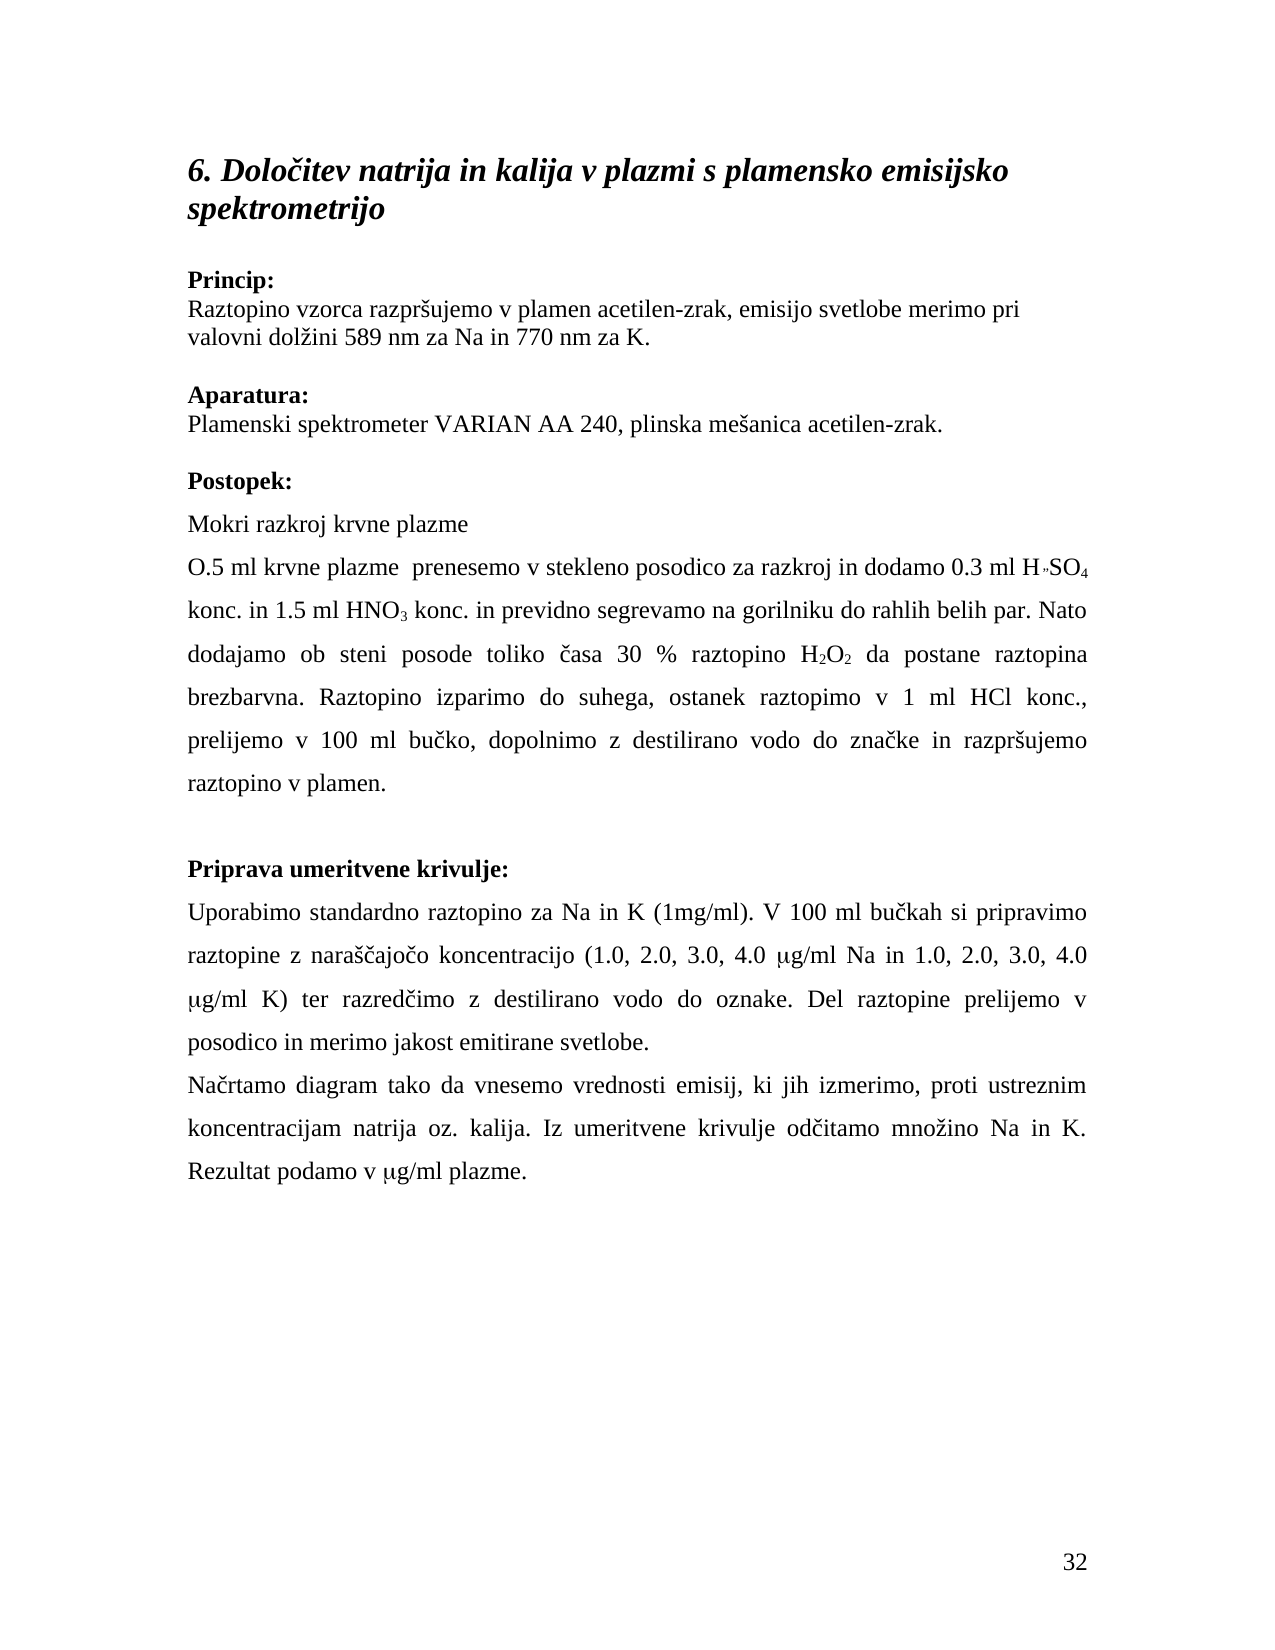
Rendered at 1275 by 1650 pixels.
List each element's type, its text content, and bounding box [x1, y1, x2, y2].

text Aparatura: [187, 380, 1088, 409]
text Princip: [187, 265, 1088, 294]
text Načrtamo diagram tako da vnesemo vrednosti emisij, ki jih izmerimo, proti ustreznim koncentracijam natrija oz. kalija. Iz umeritvene krivulje odčitamo množino Na in K. Rezultat podamo v g/ml plazme. [187, 1070, 1088, 1185]
text Uporabimo standardno raztopino za Na in K (1mg/ml). V 100 ml bučkah si pripravimo raztopine z naraščajočo koncentracijo (1.0, 2.0, 3.0, 4.0 g/ml Na in 1.0, 2.0, 3.0, 4.0 g/ml K) ter razredčimo z destilirano vodo do oznake. Del raztopine prelijemo v posodico in merimo jakost emitirane svetlobe. [187, 897, 1088, 1056]
text Priprava umeritvene krivulje: [187, 854, 1088, 883]
text Postopek: [187, 466, 1088, 495]
text Plamenski spektrometer VARIAN AA 240, plinska mešanica acetilen-zrak. [187, 409, 1088, 437]
text O.5 ml krvne plazme prenesemo v stekleno posodico za razkroj in dodamo 0.3 ml H”SO4 konc. in 1.5 ml HNO3 konc. in previdno segrevamo na gorilniku do rahlih belih par. Nato dodajamo ob steni posode toliko časa 30 % raztopino H2O2 da postane raztopina brezbarvna. Raztopino izparimo do suhega, ostanek raztopimo v 1 ml HCl konc., prelijemo v 100 ml bučko, dopolnimo z destilirano vodo do značke in razpršujemo raztopino v plamen. [187, 552, 1088, 797]
text Raztopino vzorca razpršujemo v plamen acetilen-zrak, emisijo svetlobe merimo pri valovni dolžini 589 nm za Na in 770 nm za K. [187, 294, 1088, 351]
text Mokri razkroj krvne plazme [187, 509, 1088, 538]
text 6. Določitev natrija in kalija v plazmi s plamensko emisijsko spektrometrijo [187, 150, 1088, 227]
